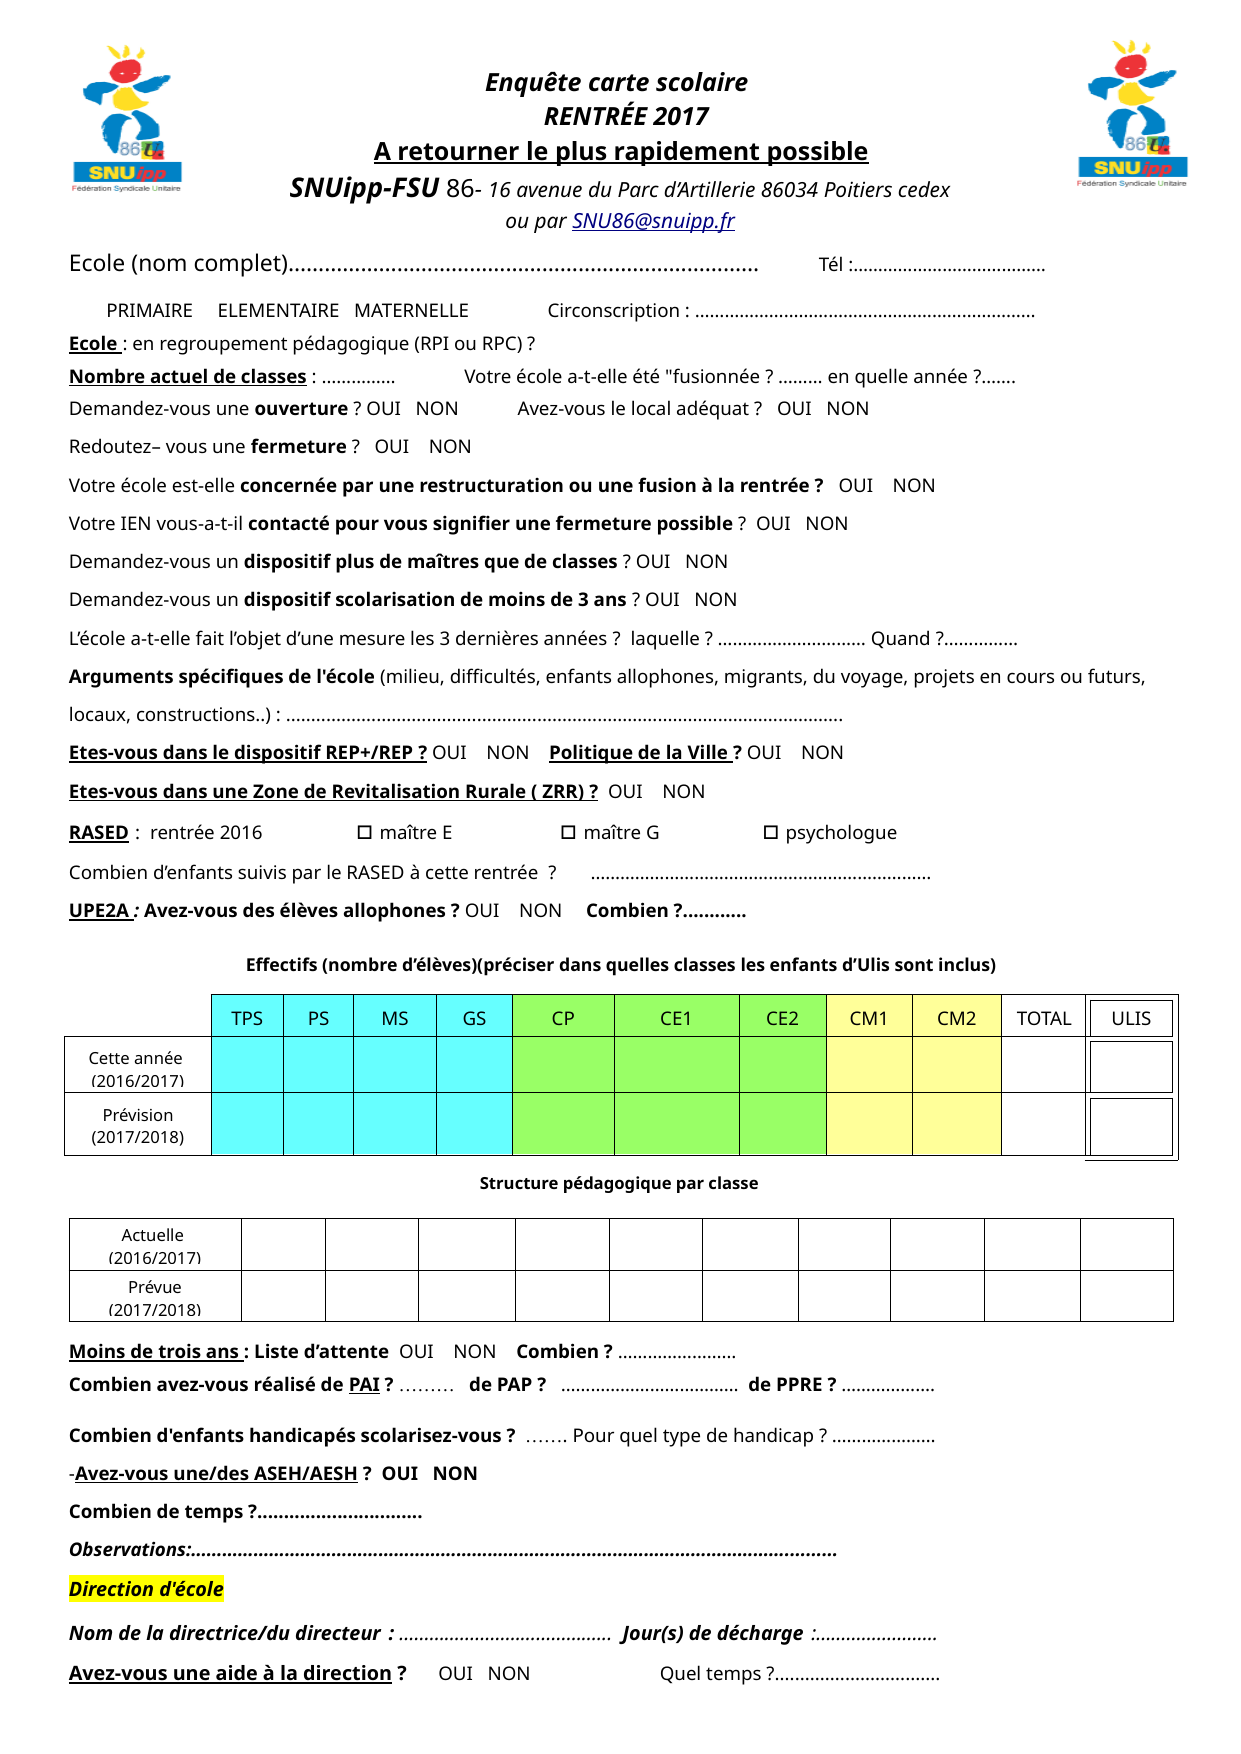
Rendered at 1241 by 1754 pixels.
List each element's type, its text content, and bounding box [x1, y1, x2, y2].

text Ecole : en regroupement pédagogique (RPI ou RPC) ? [69, 330, 1173, 356]
table_cell [354, 1037, 436, 1092]
table_header GS [437, 995, 512, 1036]
table_header [799, 1219, 890, 1270]
text Arguments spécifiques de l'école (milieu, difficultés, enfants allophones, migrants, du voyage, projets en cours ou futurs, locaux, constructions..) : ............................................................................................................... [69, 663, 1173, 727]
table_header [891, 1219, 984, 1270]
table_header [985, 1219, 1080, 1270]
text Demandez-vous un dispositif scolarisation de moins de 3 ans ? OUI NON [69, 587, 1173, 612]
text RENTRÉE 2017 [184, 99, 1076, 133]
text Avez-vous une aide à la direction ? OUI NON Quel temps ?................................. [69, 1659, 1173, 1686]
table_header [242, 1219, 325, 1270]
text Votre école est-elle concernée par une restructuration ou une fusion à la rentrée ? OUI NON [69, 472, 1173, 498]
text L’école a-t-elle fait l’objet d’une mesure les 3 dernières années ? laquelle ? ………………………… Quand ?…………… [69, 625, 1173, 651]
table_cell [1088, 1092, 1175, 1154]
table_cell [740, 1037, 826, 1092]
picture [70, 43, 184, 193]
table_cell Cette année (2016/2017) [65, 1037, 211, 1092]
table_cell [419, 1271, 515, 1321]
table_header [419, 1219, 515, 1270]
text Combien de temps ?............................... [69, 1498, 1173, 1524]
text Direction d'école [69, 1575, 1173, 1602]
text UPE2A : Avez-vous des élèves allophones ? OUI NON Combien ?............ [69, 897, 1173, 923]
text A retourner le plus rapidement possible [184, 133, 1076, 168]
table_header ULIS [1088, 995, 1175, 1036]
table_cell [827, 1093, 912, 1154]
table_cell [212, 1037, 283, 1092]
text RASED : rentrée 2016 o maître E o maître G o psychologue [69, 816, 1173, 845]
text Combien d'enfants handicapés scolarisez-vous ? ……. Pour quel type de handicap ? ………………… [69, 1422, 1173, 1448]
table_cell [212, 1093, 283, 1154]
table_header [326, 1219, 418, 1270]
table_cell [513, 1093, 614, 1154]
table_cell [1081, 1271, 1173, 1321]
text Etes-vous dans une Zone de Revitalisation Rurale ( ZRR) ? OUI NON [69, 778, 1173, 803]
table_cell [1002, 1037, 1085, 1092]
table_cell [913, 1037, 1001, 1092]
table_cell [437, 1093, 512, 1154]
table_cell [799, 1271, 890, 1321]
text Demandez-vous un dispositif plus de maîtres que de classes ? OUI NON [69, 548, 1173, 574]
text Demandez-vous une ouverture ? OUI NON Avez-vous le local adéquat ? OUI NON [69, 396, 1173, 421]
table_cell [891, 1271, 984, 1321]
text ou par SNU86@snuipp.fr [69, 206, 1173, 234]
table_cell [242, 1271, 325, 1321]
table_cell [615, 1093, 739, 1154]
text Enquête carte scolaire [184, 64, 1076, 98]
table_cell [913, 1093, 1001, 1154]
table_cell [740, 1093, 826, 1154]
table_header CE1 [615, 995, 739, 1036]
text Structure pédagogique par classe [69, 1171, 1173, 1194]
table_header TOTAL [1002, 995, 1085, 1036]
text Moins de trois ans : Liste d’attente OUI NON Combien ? …………………… [69, 1338, 1173, 1364]
table_cell [284, 1093, 353, 1154]
table_cell Prévision (2017/2018) [65, 1093, 211, 1154]
table_header Actuelle (2016/2017) [70, 1219, 241, 1270]
table_header CM2 [913, 995, 1001, 1036]
table_cell [1088, 1036, 1175, 1092]
text SNUipp-FSU 86- 16 avenue du Parc d’Artillerie 86034 Poitiers cedex [69, 168, 1173, 205]
table_header [703, 1219, 798, 1270]
table_cell Prévue (2017/2018) [70, 1271, 241, 1321]
table_header PS [284, 995, 353, 1036]
table_header [65, 994, 211, 1036]
table_header [610, 1219, 702, 1270]
table_header [1081, 1219, 1173, 1270]
table_cell [985, 1271, 1080, 1321]
text Nom de la directrice/du directeur : …………………………………... Jour(s) de décharge :…………………… [69, 1619, 1173, 1646]
table_header CM1 [827, 995, 912, 1036]
table_cell [513, 1037, 614, 1092]
text Ecole (nom complet)…………………………………………………………………… Tél :………………………………… [69, 247, 1173, 278]
table_cell [827, 1037, 912, 1092]
table_cell [326, 1271, 418, 1321]
table_cell [516, 1271, 609, 1321]
table_header TPS [212, 995, 283, 1036]
text Combien avez-vous réalisé de PAI ? ……… de PAP ? ……………………………… de PPRE ? ………………. [69, 1371, 1173, 1397]
picture [1076, 38, 1190, 188]
table_header CE2 [740, 995, 826, 1036]
table_header MS [354, 995, 436, 1036]
table_cell [1091, 1099, 1172, 1154]
table_header [516, 1219, 609, 1270]
table_cell [284, 1037, 353, 1092]
text PRIMAIRE ELEMENTAIRE MATERNELLE Circonscription : …………………………………………………………… [69, 294, 1173, 322]
text Effectifs (nombre d’élèves)(préciser dans quelles classes les enfants d’Ulis sont inclus) [69, 953, 1173, 977]
text -Avez-vous une/des ASEH/AESH ? OUI NON [69, 1460, 1173, 1486]
table_cell [1002, 1093, 1085, 1154]
table_cell [354, 1093, 436, 1154]
text Observations:…………………………………………………………………………………………………….......... [69, 1537, 1173, 1562]
text Etes-vous dans le dispositif REP+/REP ? OUI NON Politique de la Ville ? OUI NON [69, 740, 1173, 765]
text Redoutez– vous une fermeture ? OUI NON [69, 434, 1173, 459]
text Votre IEN vous-a-t-il contacté pour vous signifier une fermeture possible ? OUI NON [69, 510, 1173, 536]
table_cell [610, 1271, 702, 1321]
table_cell [1091, 1042, 1172, 1092]
text Nombre actuel de classes : …………… Votre école a-t-elle été "fusionnée ? ……… en quelle année ?……. [69, 363, 1173, 388]
table_cell [615, 1037, 739, 1092]
text Combien d’enfants suivis par le RASED à cette rentrée ? …………………………………………………………… [69, 859, 1173, 885]
table_cell [437, 1037, 512, 1092]
table_header CP [513, 995, 614, 1036]
table_cell [703, 1271, 798, 1321]
